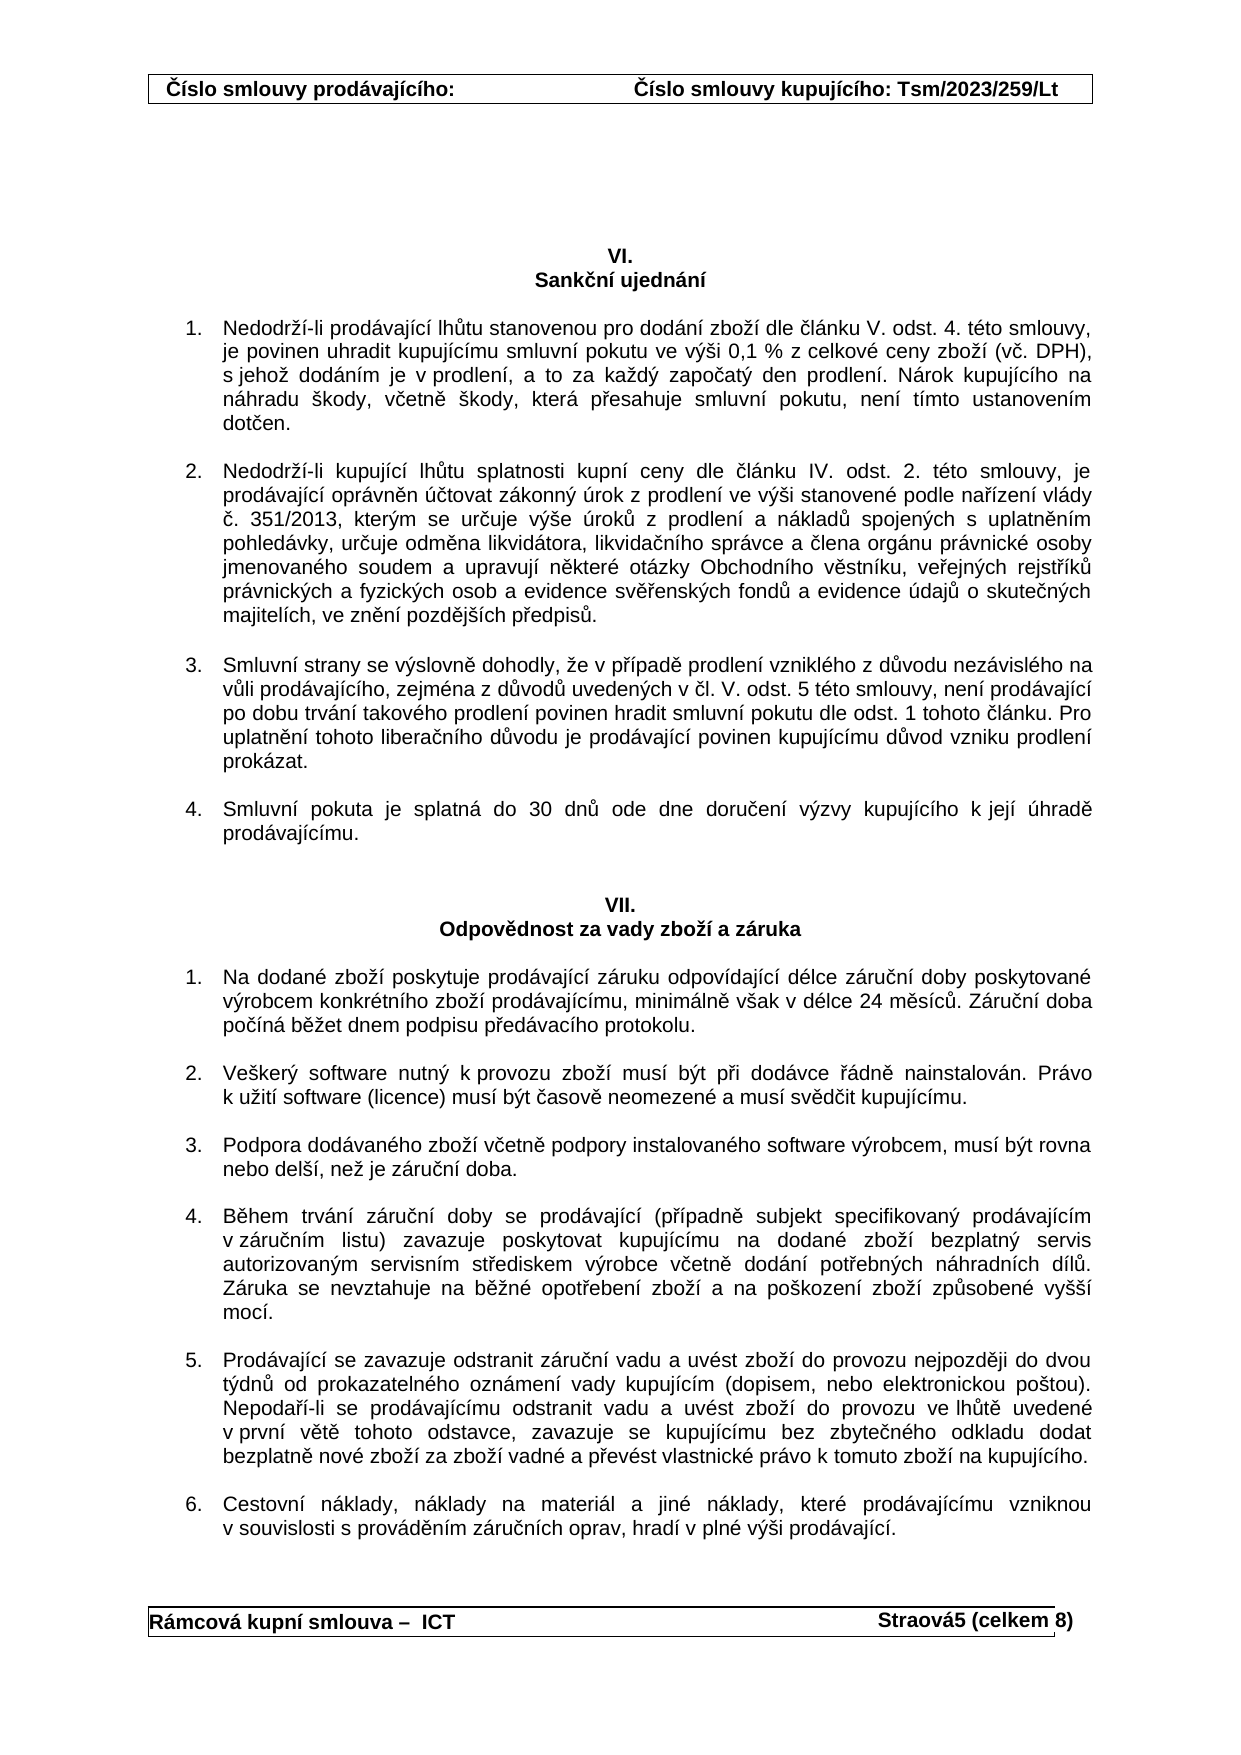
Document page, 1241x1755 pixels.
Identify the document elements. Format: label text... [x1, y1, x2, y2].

subtitle Sankční ujednání [148, 267, 1093, 291]
subtitle Odpovědnost za vady zboží a záruka [148, 917, 1093, 941]
list Cestovní náklady, náklady na materiál a jiné náklady, které prodávajícímu vzniknou v souvislosti s prováděním záručních oprav, hradí v plné výši prodávající. [185, 1492, 1093, 1540]
list Smluvní strany se výslovně dohodly, že v případě prodlení vzniklého z důvodu nezávislého na vůli prodávajícího, zejména z důvodů uvedených v čl. V. odst. 5 této smlouvy, není prodávající po dobu trvání takového prodlení povinen hradit smluvní pokutu dle odst. 1 tohoto článku. Pro uplatnění tohoto liberačního důvodu je prodávající povinen kupujícímu důvod vzniku prodlení prokázat. [185, 653, 1093, 773]
list Prodávající se zavazuje odstranit záruční vadu a uvést zboží do provozu nejpozději do dvou týdnů od prokazatelného oznámení vady kupujícím (dopisem, nebo elektronickou poštou). Nepodaří-li se prodávajícímu odstranit vadu a uvést zboží do provozu ve lhůtě uvedené v první větě tohoto odstavce, zavazuje se kupujícímu bez zbytečného odkladu dodat bezplatně nové zboží za zboží vadné a převést vlastnické právo k tomuto zboží na kupujícího. [185, 1348, 1093, 1468]
text VI. [148, 243, 1093, 267]
list Podpora dodávaného zboží včetně podpory instalovaného software výrobcem, musí být rovna nebo delší, než je záruční doba. [185, 1132, 1093, 1180]
list Nedodrží-li prodávající lhůtu stanovenou pro dodání zboží dle článku V. odst. 4. této smlouvy, je povinen uhradit kupujícímu smluvní pokutu ve výši 0,1 % z celkové ceny zboží (vč. DPH), s jehož dodáním je v prodlení, a to za každý započatý den prodlení. Nárok kupujícího na náhradu škody, včetně škody, která přesahuje smluvní pokutu, není tímto ustanovením dotčen. [185, 315, 1093, 435]
list Nedodrží-li kupující lhůtu splatnosti kupní ceny dle článku IV. odst. 2. této smlouvy, je prodávající oprávněn účtovat zákonný úrok z prodlení ve výši stanovené podle nařízení vlády č. 351/2013, kterým se určuje výše úroků z prodlení a nákladů spojených s uplatněním pohledávky, určuje odměna likvidátora, likvidačního správce a člena orgánu právnické osoby jmenovaného soudem a upravují některé otázky Obchodního věstníku, veřejných rejstříků právnických a fyzických osob a evidence svěřenských fondů a evidence údajů o skutečných majitelích, ve znění pozdějších předpisů. [185, 459, 1093, 627]
list Veškerý software nutný k provozu zboží musí být při dodávce řádně nainstalován. Právo k užití software (licence) musí být časově neomezené a musí svědčit kupujícímu. [185, 1061, 1093, 1108]
text VII. [148, 893, 1093, 917]
list Na dodané zboží poskytuje prodávající záruku odpovídající délce záruční doby poskytované výrobcem konkrétního zboží prodávajícímu, minimálně však v délce 24 měsíců. Záruční doba počíná běžet dnem podpisu předávacího protokolu. [185, 965, 1093, 1037]
list Smluvní pokuta je splatná do 30 dnů ode dne doručení výzvy kupujícího k její úhradě prodávajícímu. [185, 797, 1093, 845]
list Během trvání záruční doby se prodávající (případně subjekt specifikovaný prodávajícím v záručním listu) zavazuje poskytovat kupujícímu na dodané zboží bezplatný servis autorizovaným servisním střediskem výrobce včetně dodání potřebných náhradních dílů. Záruka se nevztahuje na běžné opotřebení zboží a na poškození zboží způsobené vyšší mocí. [185, 1204, 1093, 1324]
